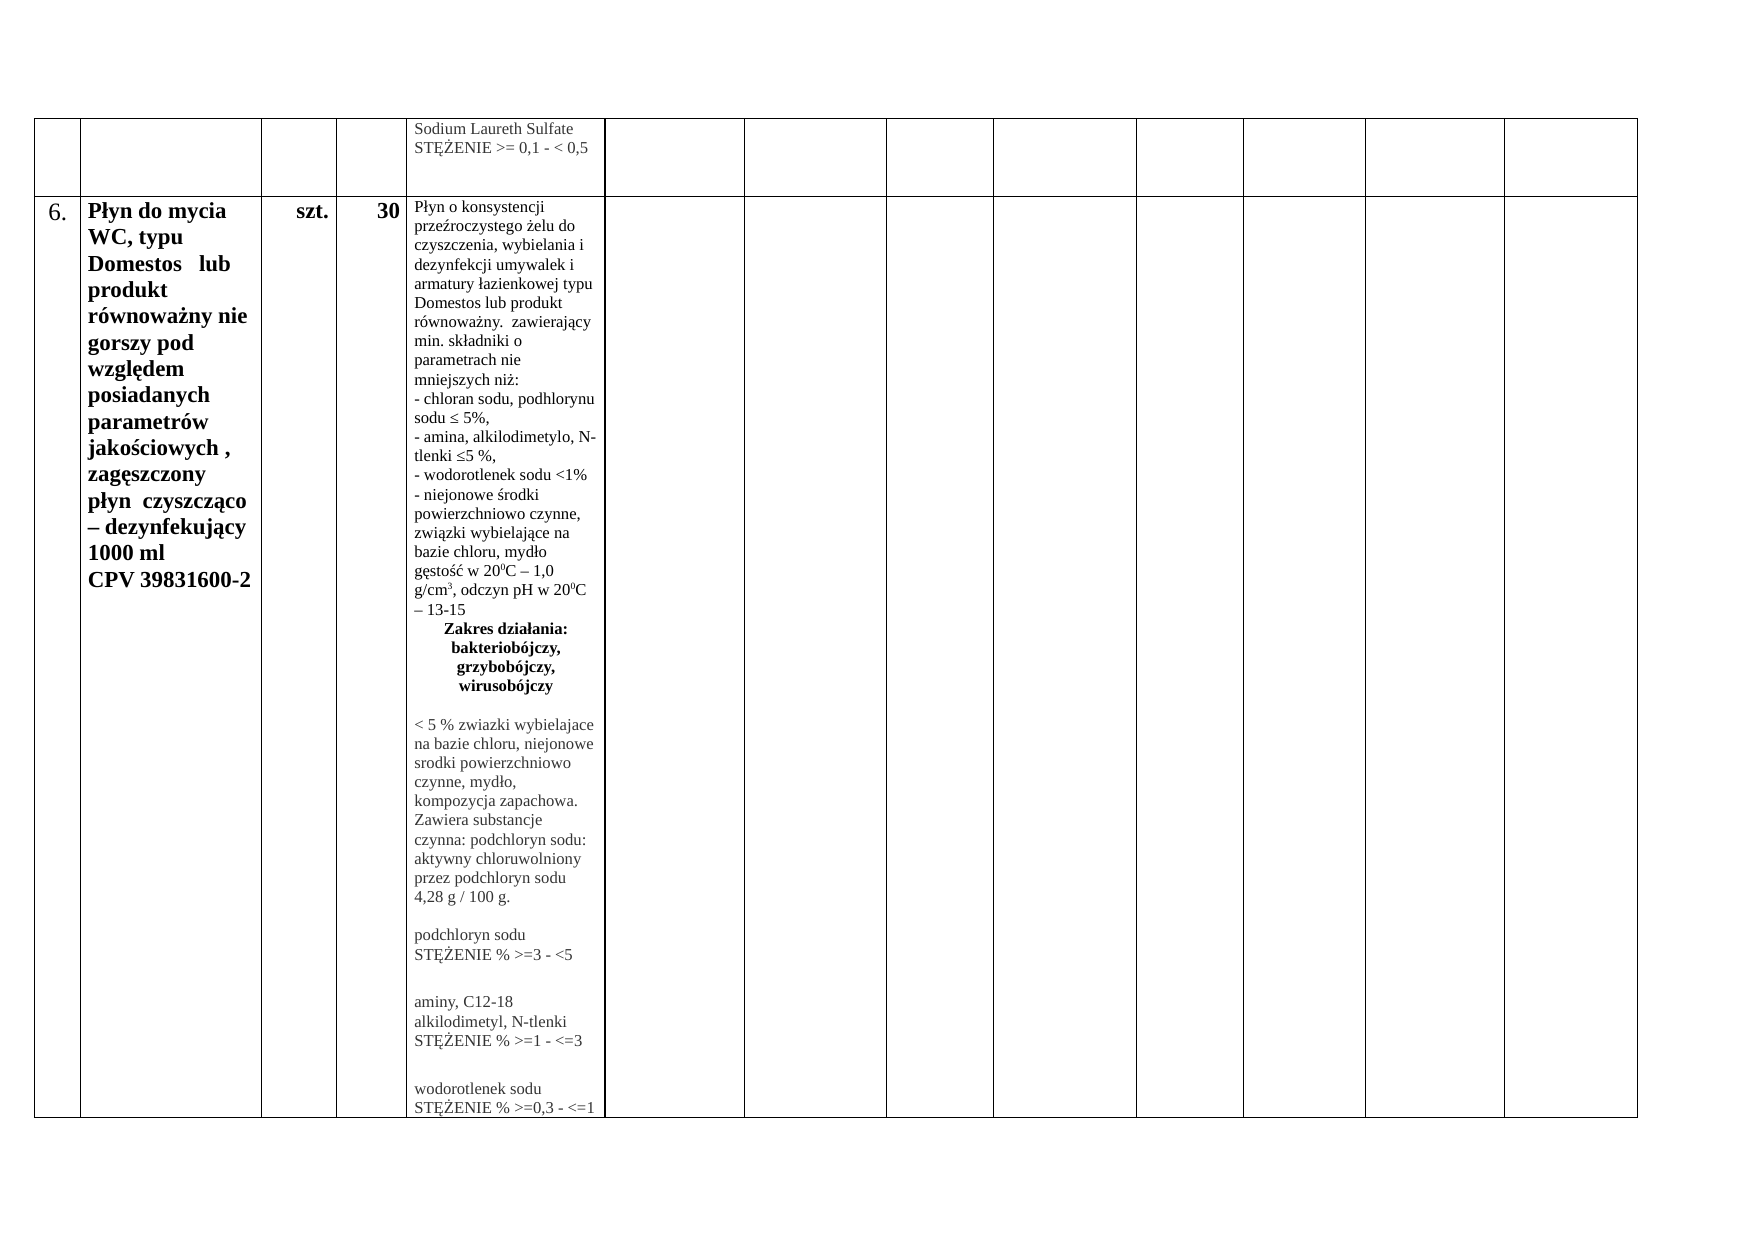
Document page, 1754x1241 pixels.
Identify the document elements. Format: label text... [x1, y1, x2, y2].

table_cell [1137, 119, 1243, 196]
table_cell [262, 119, 336, 196]
table_cell [337, 119, 406, 196]
table_cell [1137, 197, 1243, 1117]
table_cell [745, 197, 886, 1117]
table_cell [1244, 119, 1365, 196]
table_cell 6. [35, 197, 80, 1117]
table_cell [606, 119, 744, 196]
table_cell [1366, 119, 1504, 196]
table_cell szt. [262, 197, 336, 1117]
table_cell Płyn do mycia WC, typu Domestos lub produkt równoważny nie gorszy pod względem posiadanych parametrów jakościowych , zagęszczony płyn czyszcząco – dezynfekujący 1000 ml CPV 39831600-2 [81, 197, 261, 1117]
table_cell [887, 119, 993, 196]
table_cell [1505, 197, 1637, 1117]
table_cell [81, 119, 261, 196]
table_cell [606, 197, 744, 1117]
table_cell Płyn o konsystencji przeźroczystego żelu do czyszczenia, wybielania i dezynfekcji umywalek i armatury łazienkowej typu Domestos lub produkt równoważny. zawierający min. składniki o parametrach nie mniejszych niż: - chloran sodu, podhlorynu sodu ≤ 5%, - amina, alkilodimetylo, N-tlenki ≤5 %, - wodorotlenek sodu <1% - niejonowe środki powierzchniowo czynne, związki wybielające na bazie chloru, mydło gęstość w 200C – 1,0 g/cm3, odczyn pH w 200C – 13-15 Zakres działania: bakteriobójczy, grzybobójczy, wirusobójczy < 5 % zwiazki wybielajace na bazie chloru, niejonowe srodki powierzchniowo czynne, mydło, kompozycja zapachowa. Zawiera substancje czynna: podchloryn sodu: aktywny chloruwolniony przez podchloryn sodu 4,28 g / 100 g. podchloryn sodu STĘŻENIE % >=3 - <5 aminy, C12-18 alkilodimetyl, N-tlenki STĘŻENIE % >=1 - <=3 wodorotlenek sodu STĘŻENIE % >=0,3 - <=1 [407, 197, 604, 1117]
table_cell [745, 119, 886, 196]
table_cell [35, 119, 80, 196]
table_cell [994, 119, 1136, 196]
table_cell [1366, 197, 1504, 1117]
table_cell 30 [337, 197, 406, 1117]
table_cell [1244, 197, 1365, 1117]
table_cell [887, 197, 993, 1117]
table_cell [994, 197, 1136, 1117]
table_cell Sodium Laureth Sulfate STĘŻENIE >= 0,1 - < 0,5 [407, 119, 604, 196]
table_cell [1505, 119, 1637, 196]
